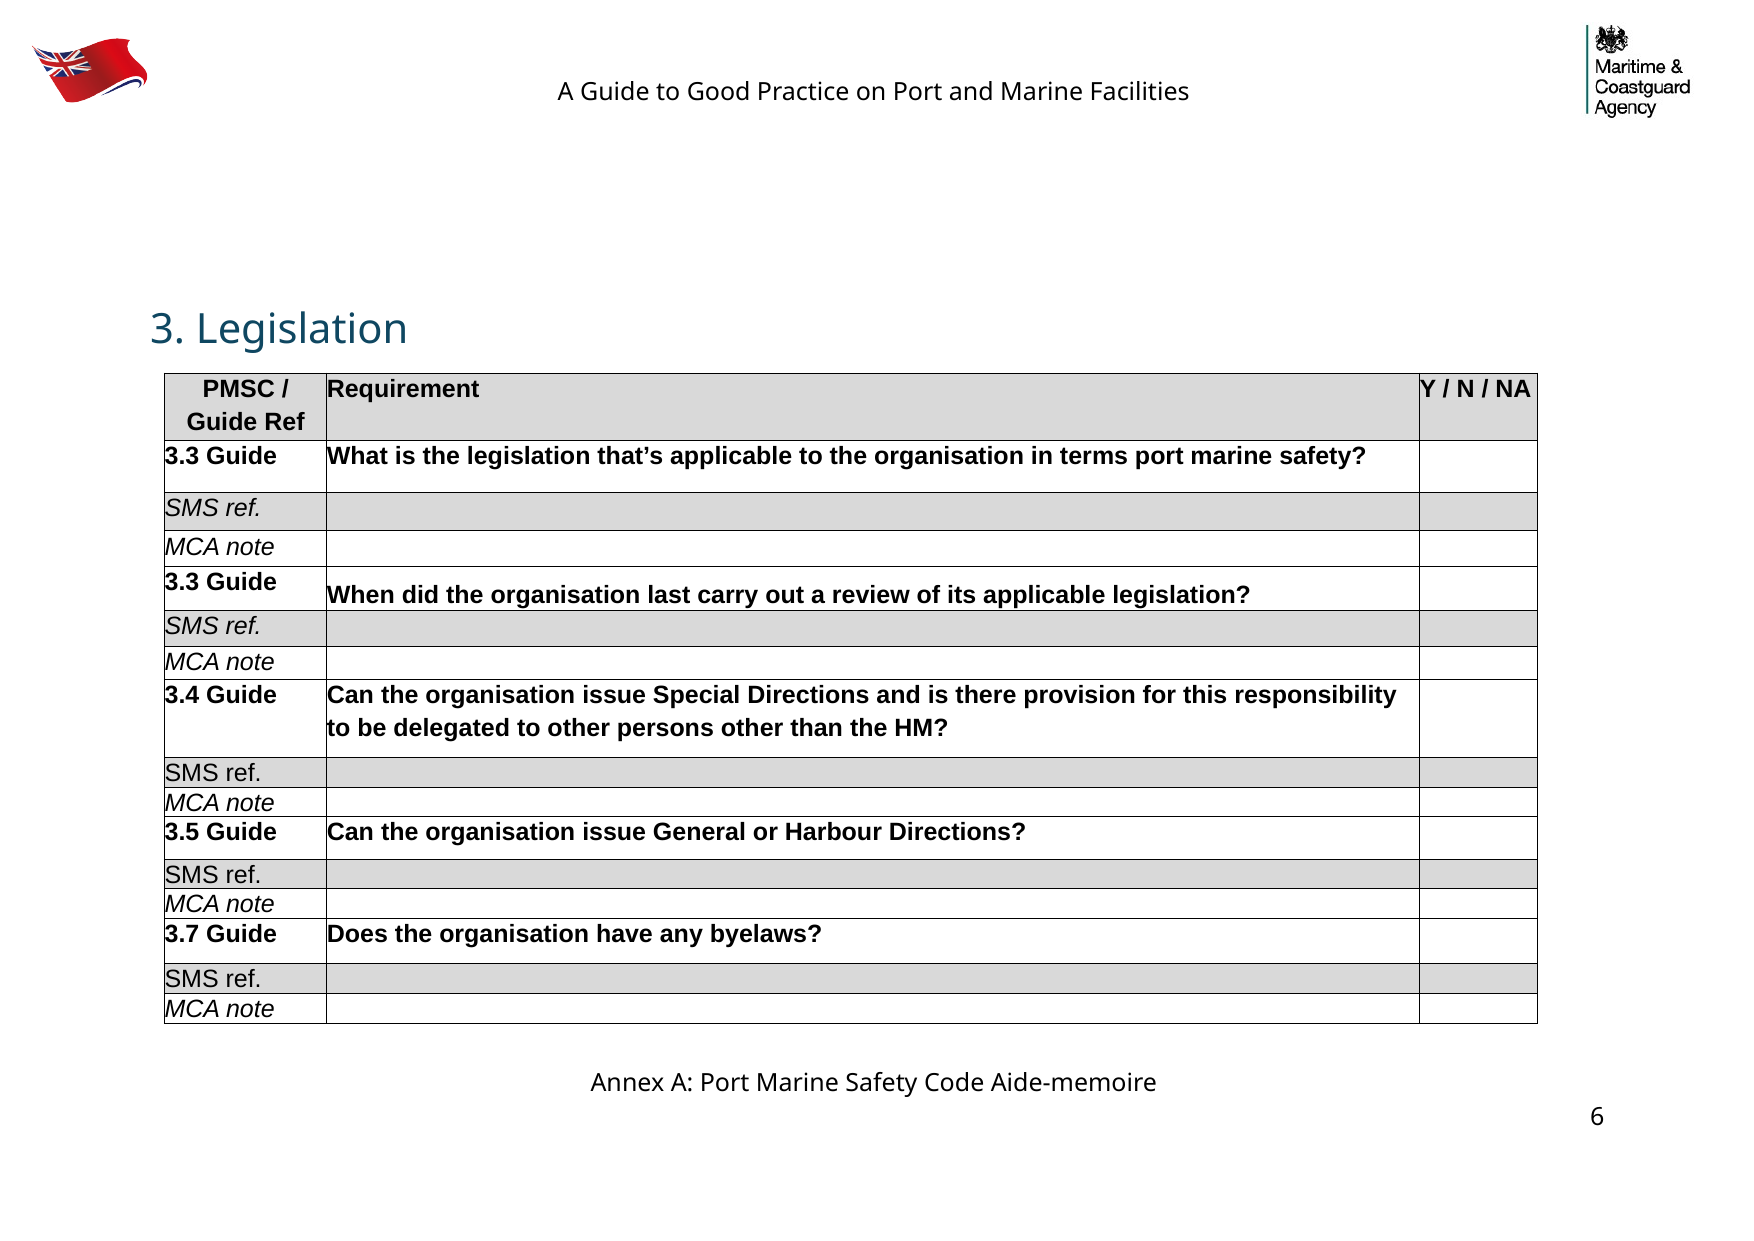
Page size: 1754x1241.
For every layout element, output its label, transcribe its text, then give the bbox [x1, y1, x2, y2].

table_cell [327, 964, 1419, 993]
table_cell When did the organisation last carry out a review of its applicable legislation? [327, 567, 1419, 610]
subtitle 3. Legislation [150, 299, 1604, 356]
table_cell SMS ref. [165, 611, 326, 646]
table_cell [1420, 994, 1537, 1023]
table_cell 3.4 Guide [165, 680, 326, 757]
table_cell [327, 493, 1419, 530]
table_cell Does the organisation have any byelaws? [327, 919, 1419, 963]
table_cell [327, 889, 1419, 917]
table_cell [327, 758, 1419, 787]
table_cell [1420, 964, 1537, 993]
table_cell 3.7 Guide [165, 919, 326, 963]
table_cell [327, 994, 1419, 1023]
table_cell MCA note [165, 647, 326, 679]
table_cell [327, 647, 1419, 679]
table_cell [1420, 788, 1537, 816]
table_cell MCA note [165, 788, 326, 816]
table_header PMSC / Guide Ref [165, 374, 326, 440]
table_cell MCA note [165, 889, 326, 917]
table_cell [327, 788, 1419, 816]
table_cell What is the legislation that’s applicable to the organisation in terms port marine safety? [327, 441, 1419, 492]
table_cell SMS ref. [165, 493, 326, 530]
table_header Requirement [327, 374, 1419, 440]
table_cell MCA note [165, 994, 326, 1023]
table_cell [1420, 647, 1537, 679]
table_cell [1420, 919, 1537, 963]
table_cell [1420, 493, 1537, 530]
table_cell 3.3 Guide [165, 567, 326, 610]
table_cell [1420, 567, 1537, 610]
table_cell Can the organisation issue Special Directions and is there provision for this responsibility to be delegated to other persons other than the HM? [327, 680, 1419, 757]
table_cell SMS ref. [165, 758, 326, 787]
table_cell [1420, 531, 1537, 566]
table_cell SMS ref. [165, 964, 326, 993]
table_cell [1420, 441, 1537, 492]
table_header Y / N / NA [1420, 374, 1537, 440]
table_cell 3.3 Guide [165, 441, 326, 492]
table_cell [1420, 860, 1537, 888]
table_cell Can the organisation issue General or Harbour Directions? [327, 817, 1419, 859]
table_cell [1420, 889, 1537, 917]
table_cell [1420, 758, 1537, 787]
table_cell MCA note [165, 531, 326, 566]
table_cell [1420, 611, 1537, 646]
table_cell SMS ref. [165, 860, 326, 888]
table_cell [1420, 817, 1537, 859]
table_cell [1420, 680, 1537, 757]
table_cell 3.5 Guide [165, 817, 326, 859]
table_cell [327, 531, 1419, 566]
table_cell [327, 611, 1419, 646]
table_cell [327, 860, 1419, 888]
